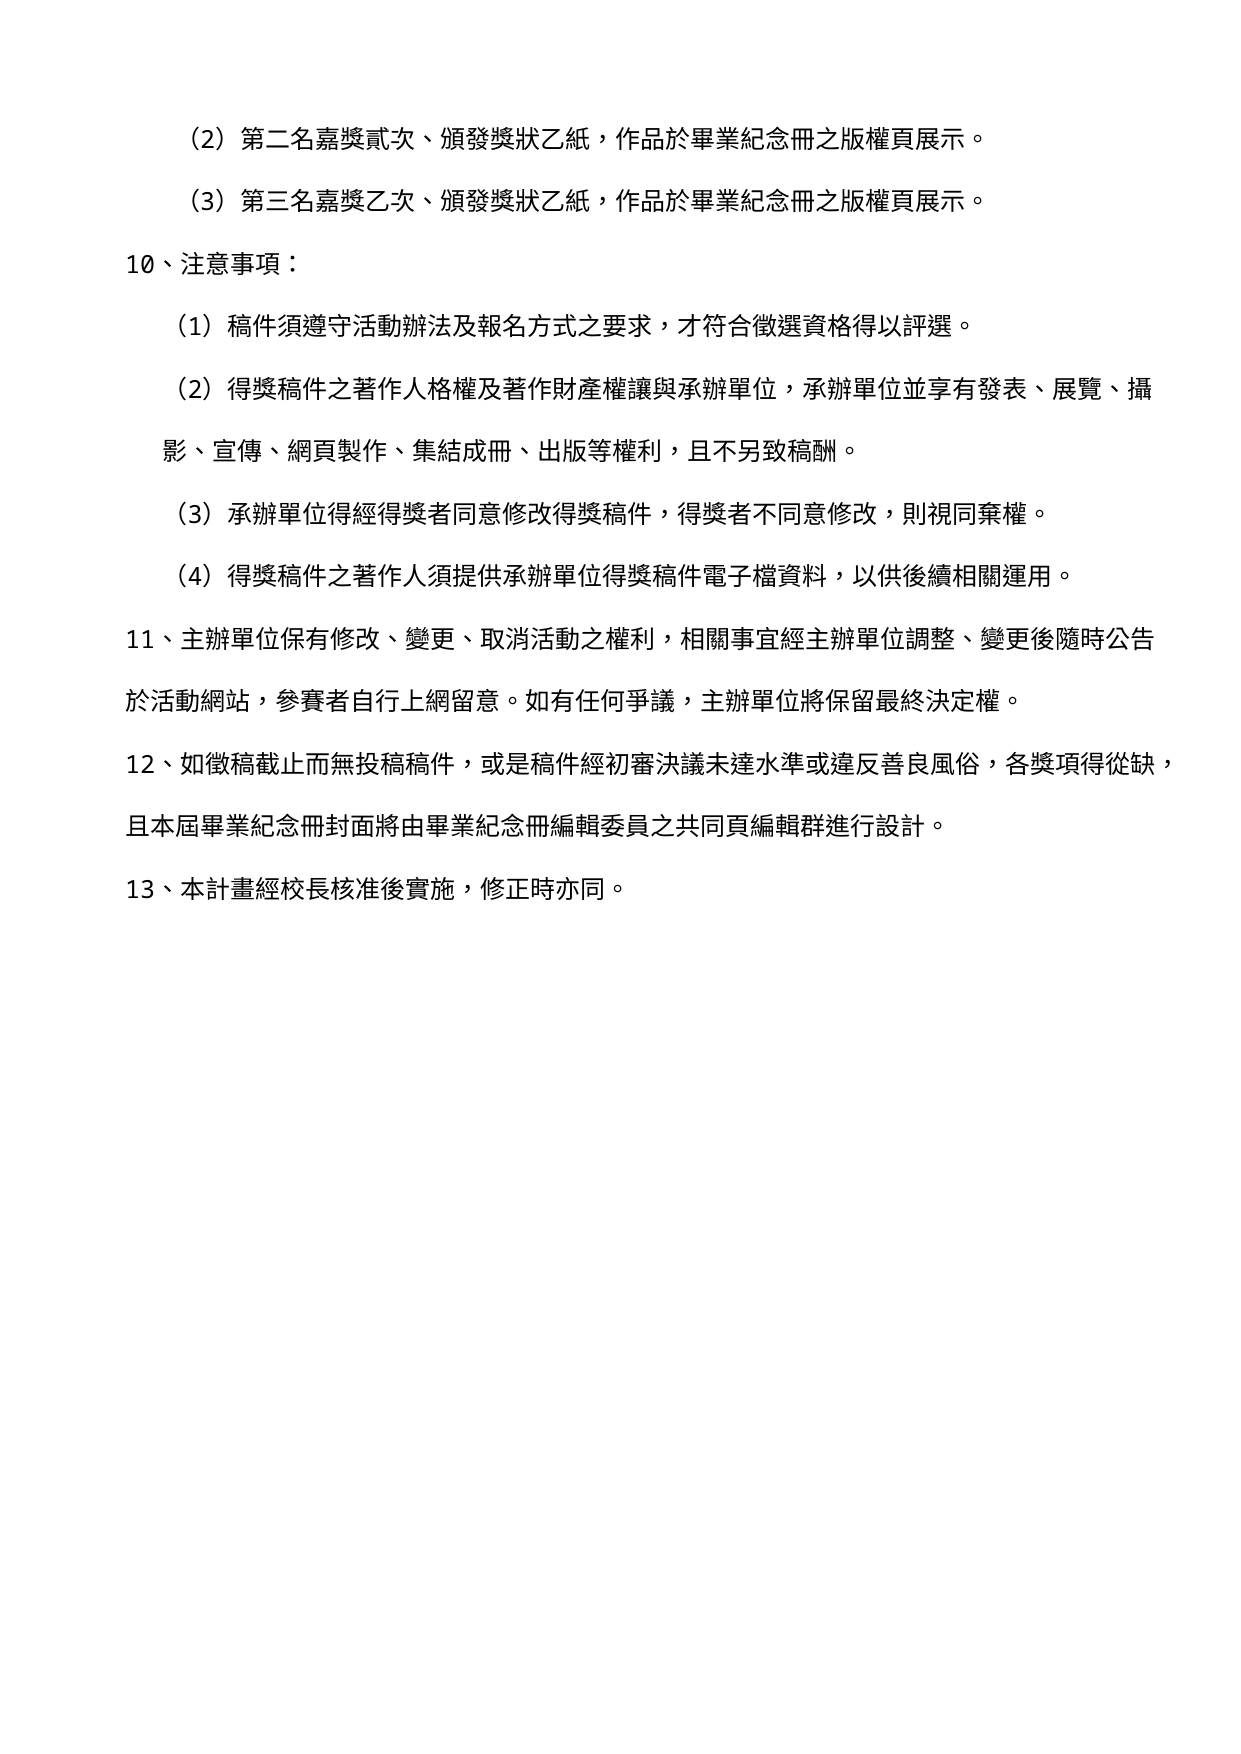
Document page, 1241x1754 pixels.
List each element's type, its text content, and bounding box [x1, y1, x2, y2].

list 第三名嘉獎乙次、頒發獎狀乙紙，作品於畢業紀念冊之版權頁展示。 [175, 158, 1165, 221]
list 得獎稿件之著作人須提供承辦單位得獎稿件電子檔資料，以供後續相關運用。 [162, 533, 1165, 596]
list 第二名嘉獎貳次、頒發獎狀乙紙，作品於畢業紀念冊之版權頁展示。 [175, 96, 1165, 158]
list 稿件須遵守活動辦法及報名方式之要求，才符合徵選資格得以評選。 [162, 283, 1165, 346]
list 如徵稿截止而無投稿稿件，或是稿件經初審決議未達水準或違反善良風俗，各獎項得從缺，且本屆畢業紀念冊封面將由畢業紀念冊編輯委員之共同頁編輯群進行設計。 [125, 721, 1165, 846]
list 主辦單位保有修改、變更、取消活動之權利，相關事宜經主辦單位調整、變更後隨時公告於活動網站，參賽者自行上網留意。如有任何爭議，主辦單位將保留最終決定權。 [125, 596, 1165, 721]
list 本計畫經校長核准後實施，修正時亦同。 [125, 846, 1165, 908]
list 承辦單位得經得獎者同意修改得獎稿件，得獎者不同意修改，則視同棄權。 [162, 471, 1165, 533]
list 得獎稿件之著作人格權及著作財產權讓與承辦單位，承辦單位並享有發表、展覽、攝影、宣傳、網頁製作、集結成冊、出版等權利，且不另致稿酬。 [162, 346, 1165, 471]
list 注意事項： [125, 221, 1165, 283]
